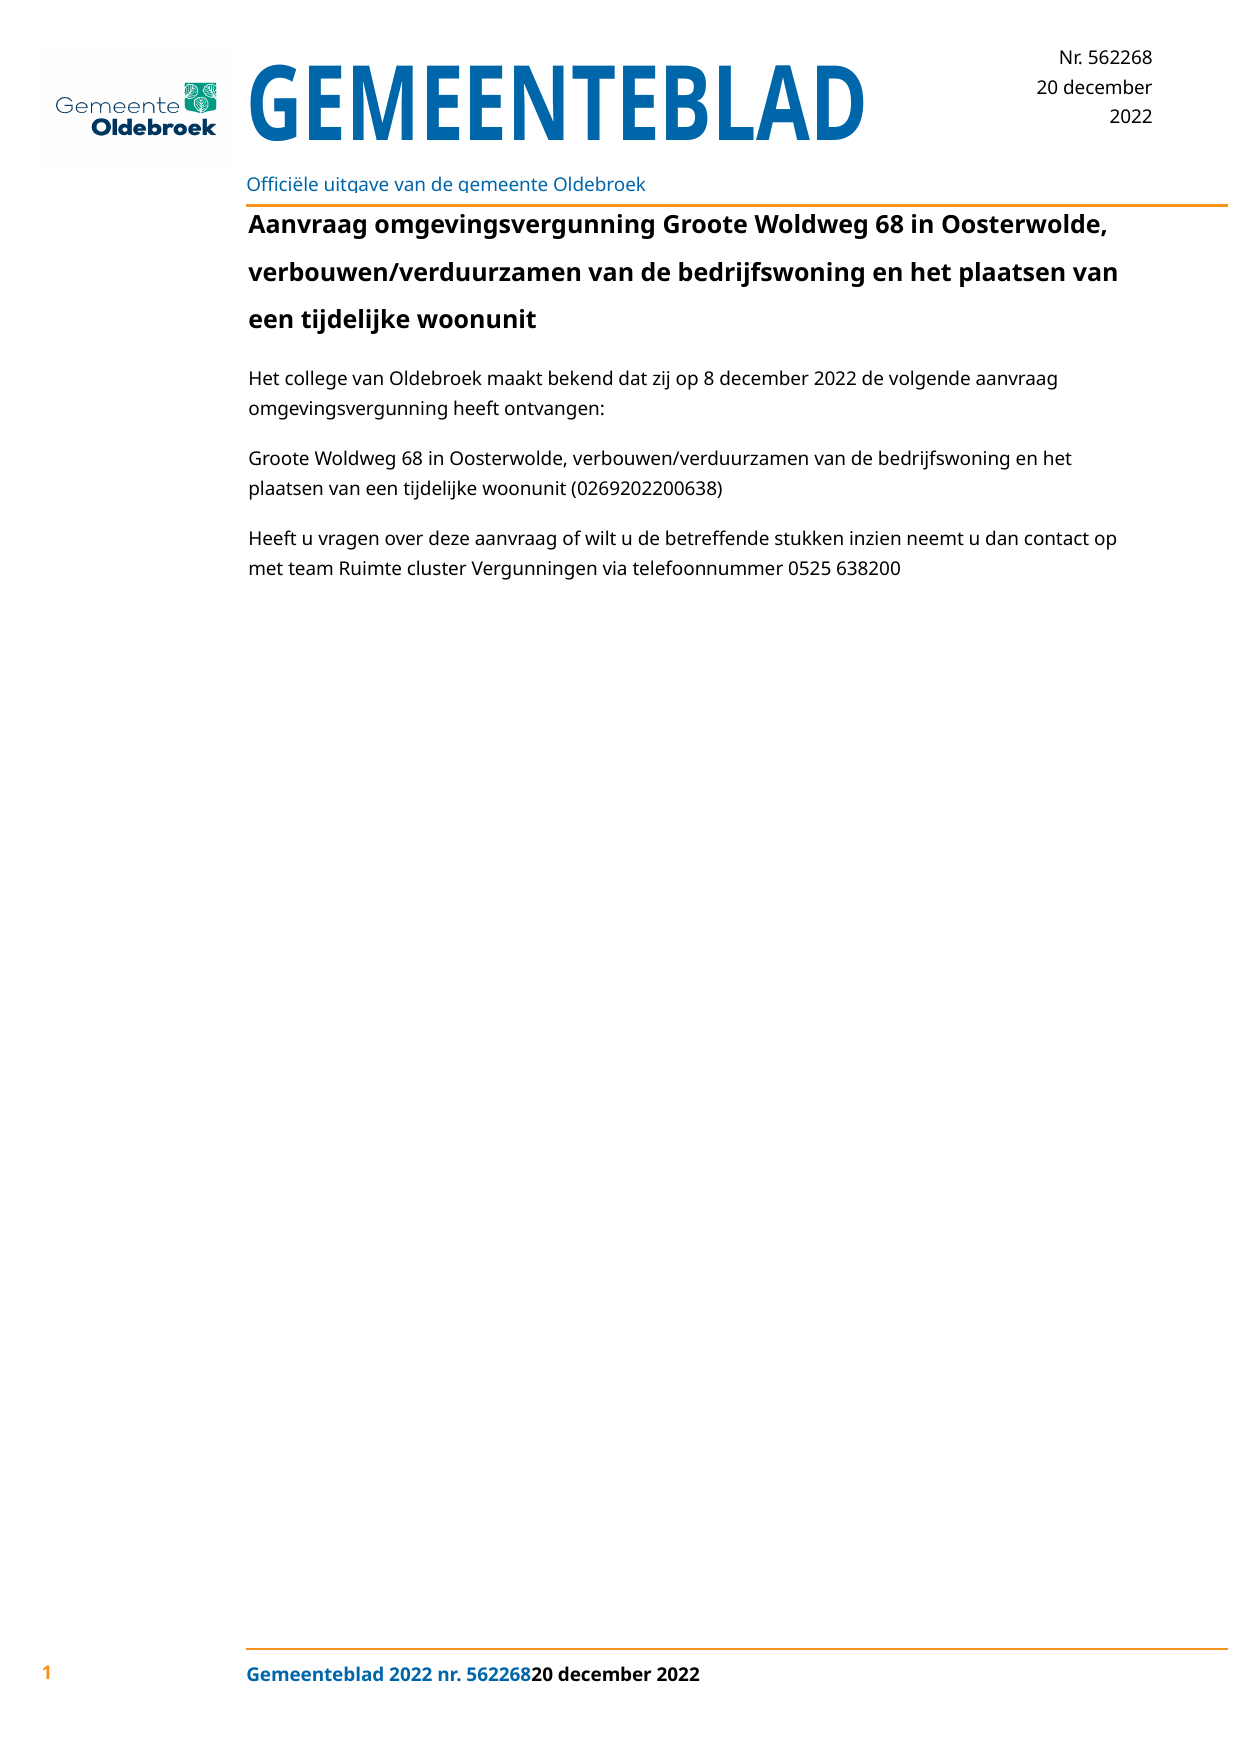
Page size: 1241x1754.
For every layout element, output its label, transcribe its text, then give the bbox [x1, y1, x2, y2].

text Groote Woldweg 68 in Oosterwolde, verbouwen/verduurzamen van de bedrijfswoning en het plaatsen van een tijdelijke woonunit (0269202200638) [248, 446, 1152, 501]
picture [41, 47, 231, 172]
text Het college van Oldebroek maakt bekend dat zij op 8 december 2022 de volgende aanvraag omgevingsvergunning heeft ontvangen: [248, 366, 1152, 421]
text Heeft u vragen over deze aanvraag of wilt u de betreffende stukken inzien neemt u dan contact op met team Ruimte cluster Vergunningen via telefoonnummer 0525 638200 [248, 526, 1152, 581]
text Aanvraag omgevingsvergunning Groote Woldweg 68 in Oosterwolde, verbouwen/verduurzamen van de bedrijfswoning en het plaatsen van een tijdelijke woonunit [248, 207, 1152, 336]
